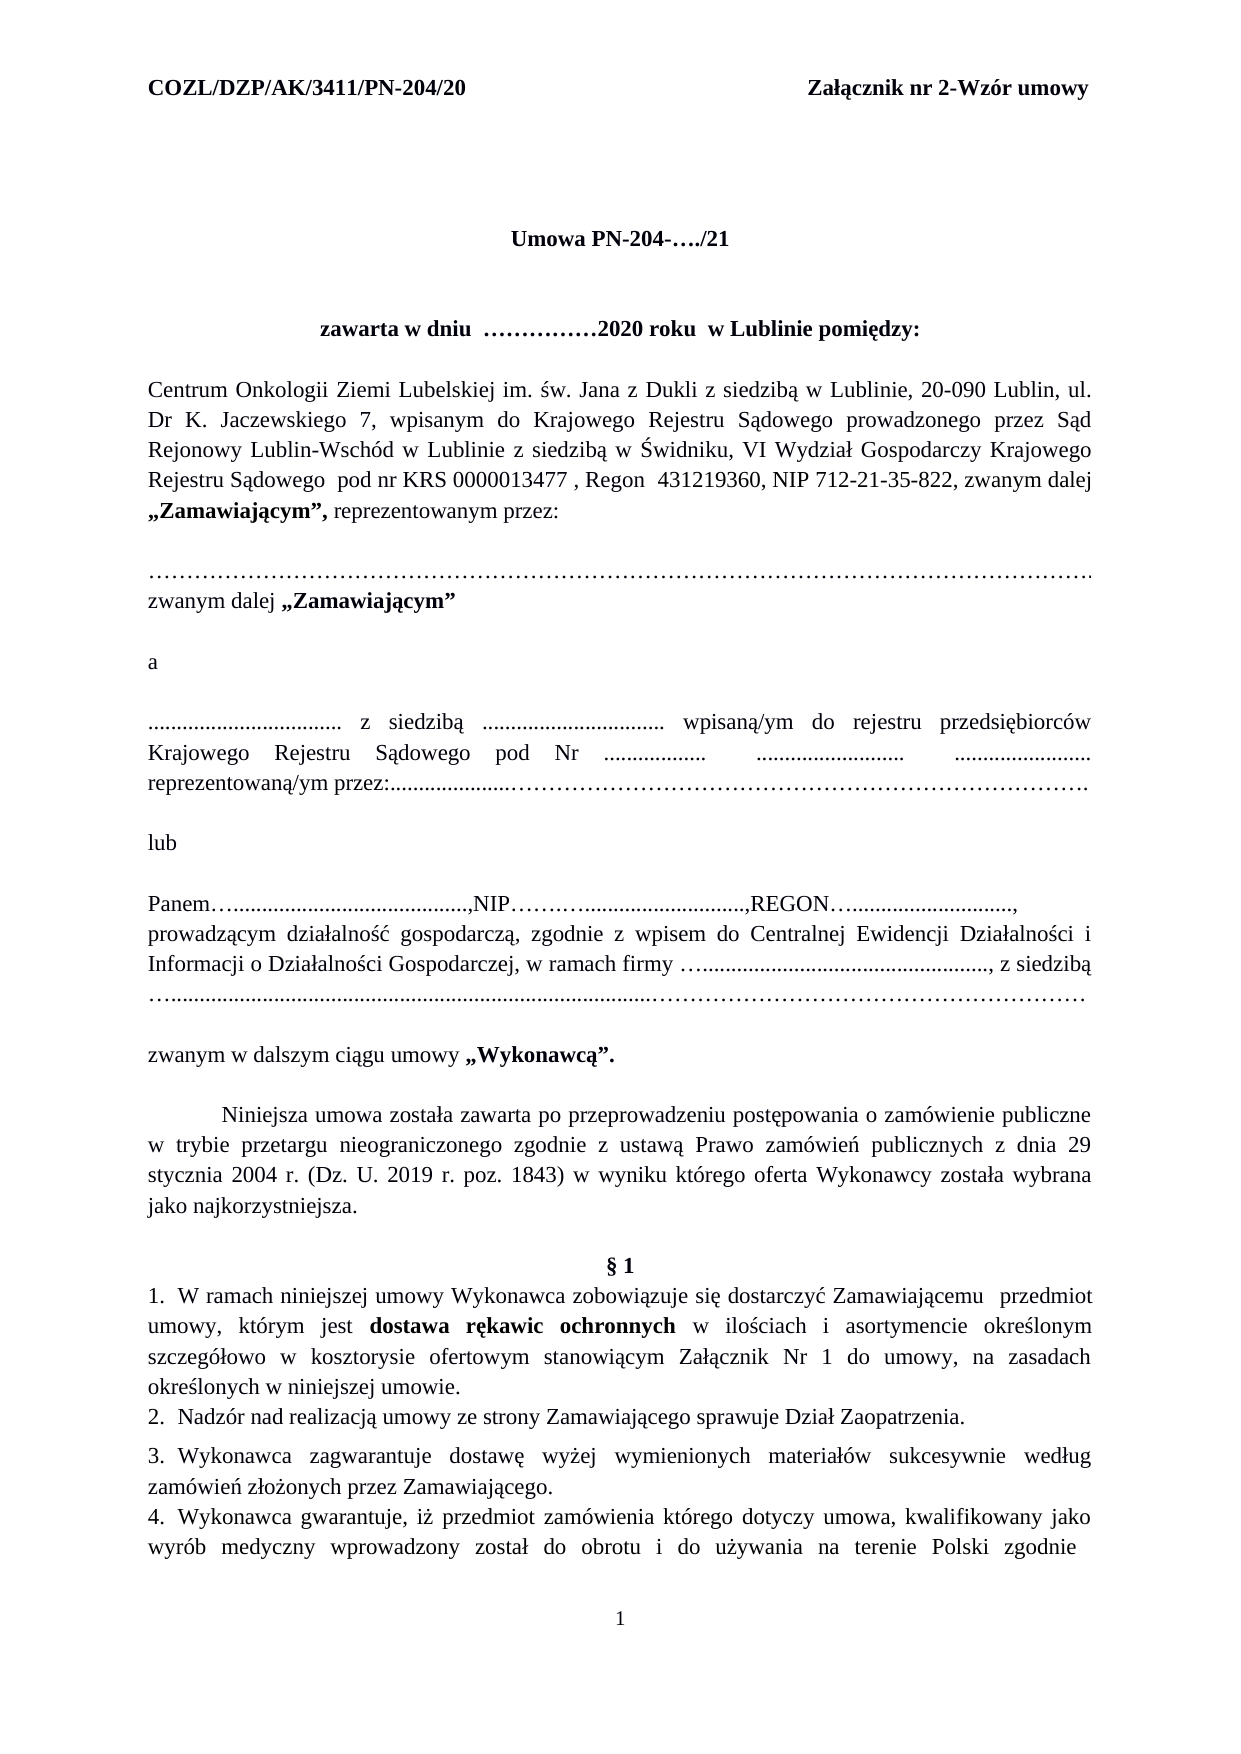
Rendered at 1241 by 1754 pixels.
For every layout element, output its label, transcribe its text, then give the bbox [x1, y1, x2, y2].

text Panem….........................................,NIP…….…............................,REGON…............................, prowadzącym działalność gospodarczą, zgodnie z wpisem do Centralnej Ewidencji Działalności i Informacji o Działalności Gospodarczej, w ramach firmy ….................................................., z siedzibą …....................................................................................………………………………………………… [148, 889, 1093, 1007]
list Wykonawca zagwarantuje dostawę wyżej wymienionych materiałów sukcesywnie według zamówień złożonych przez Zamawiającego. [148, 1443, 1093, 1499]
text Centrum Onkologii Ziemi Lubelskiej im. św. Jana z Dukli z siedzibą w Lublinie, 20-090 Lublin, ul. Dr K. Jaczewskiego 7, wpisanym do Krajowego Rejestru Sądowego prowadzonego przez Sąd Rejonowy Lublin-Wschód w Lublinie z siedzibą w Świdniku, VI Wydział Gospodarczy Krajowego Rejestru Sądowego pod nr KRS 0000013477 , Regon 431219360, NIP 712-21-35-822, zwanym dalej „Zamawiającym”, reprezentowanym przez: [148, 376, 1093, 523]
text Niniejsza umowa została zawarta po przeprowadzeniu postępowania o zamówienie publiczne w trybie przetargu nieograniczonego zgodnie z ustawą Prawo zamówień publicznych z dnia 29 stycznia 2004 r. (Dz. U. 2019 r. poz. 1843) w wyniku którego oferta Wykonawcy została wybrana jako najkorzystniejsza. [148, 1101, 1093, 1218]
list Nadzór nad realizacją umowy ze strony Zamawiającego sprawuje Dział Zaopatrzenia. [148, 1403, 1093, 1429]
text lub [148, 829, 1093, 856]
text zawarta w dniu ……………2020 roku w Lublinie pomiędzy: [148, 315, 1093, 342]
text zwanym dalej „Zamawiającym” [148, 587, 1093, 614]
list W ramach niniejszej umowy Wykonawca zobowiązuje się dostarczyć Zamawiającemu przedmiot umowy, którym jest dostawa rękawic ochronnych w ilościach i asortymencie określonym szczegółowo w kosztorysie ofertowym stanowiącym Załącznik Nr 1 do umowy, na zasadach określonych w niniejszej umowie. [148, 1282, 1093, 1399]
text ……………………………………………………………………………………………………………. [148, 557, 1093, 583]
text a [148, 648, 1093, 674]
text Umowa PN-204-…./21 [148, 225, 1093, 251]
text .................................. z siedzibą ................................ wpisaną/ym do rejestru przedsiębiorców Krajowego Rejestru Sądowego pod Nr .................. .......................... ........................ reprezentowaną/ym przez:.....................…………………………………………………………………. [148, 708, 1093, 795]
text COZL/DZP/AK/3411/PN-204/20 Załącznik nr 2-Wzór umowy [148, 74, 1093, 100]
text § 1 [148, 1252, 1093, 1278]
list Wykonawca gwarantuje, iż przedmiot zamówienia którego dotyczy umowa, kwalifikowany jako wyrób medyczny wprowadzony został do obrotu i do używania na terenie Polski zgodnie [148, 1503, 1093, 1559]
text zwanym w dalszym ciągu umowy „Wykonawcą”. [148, 1041, 1093, 1067]
